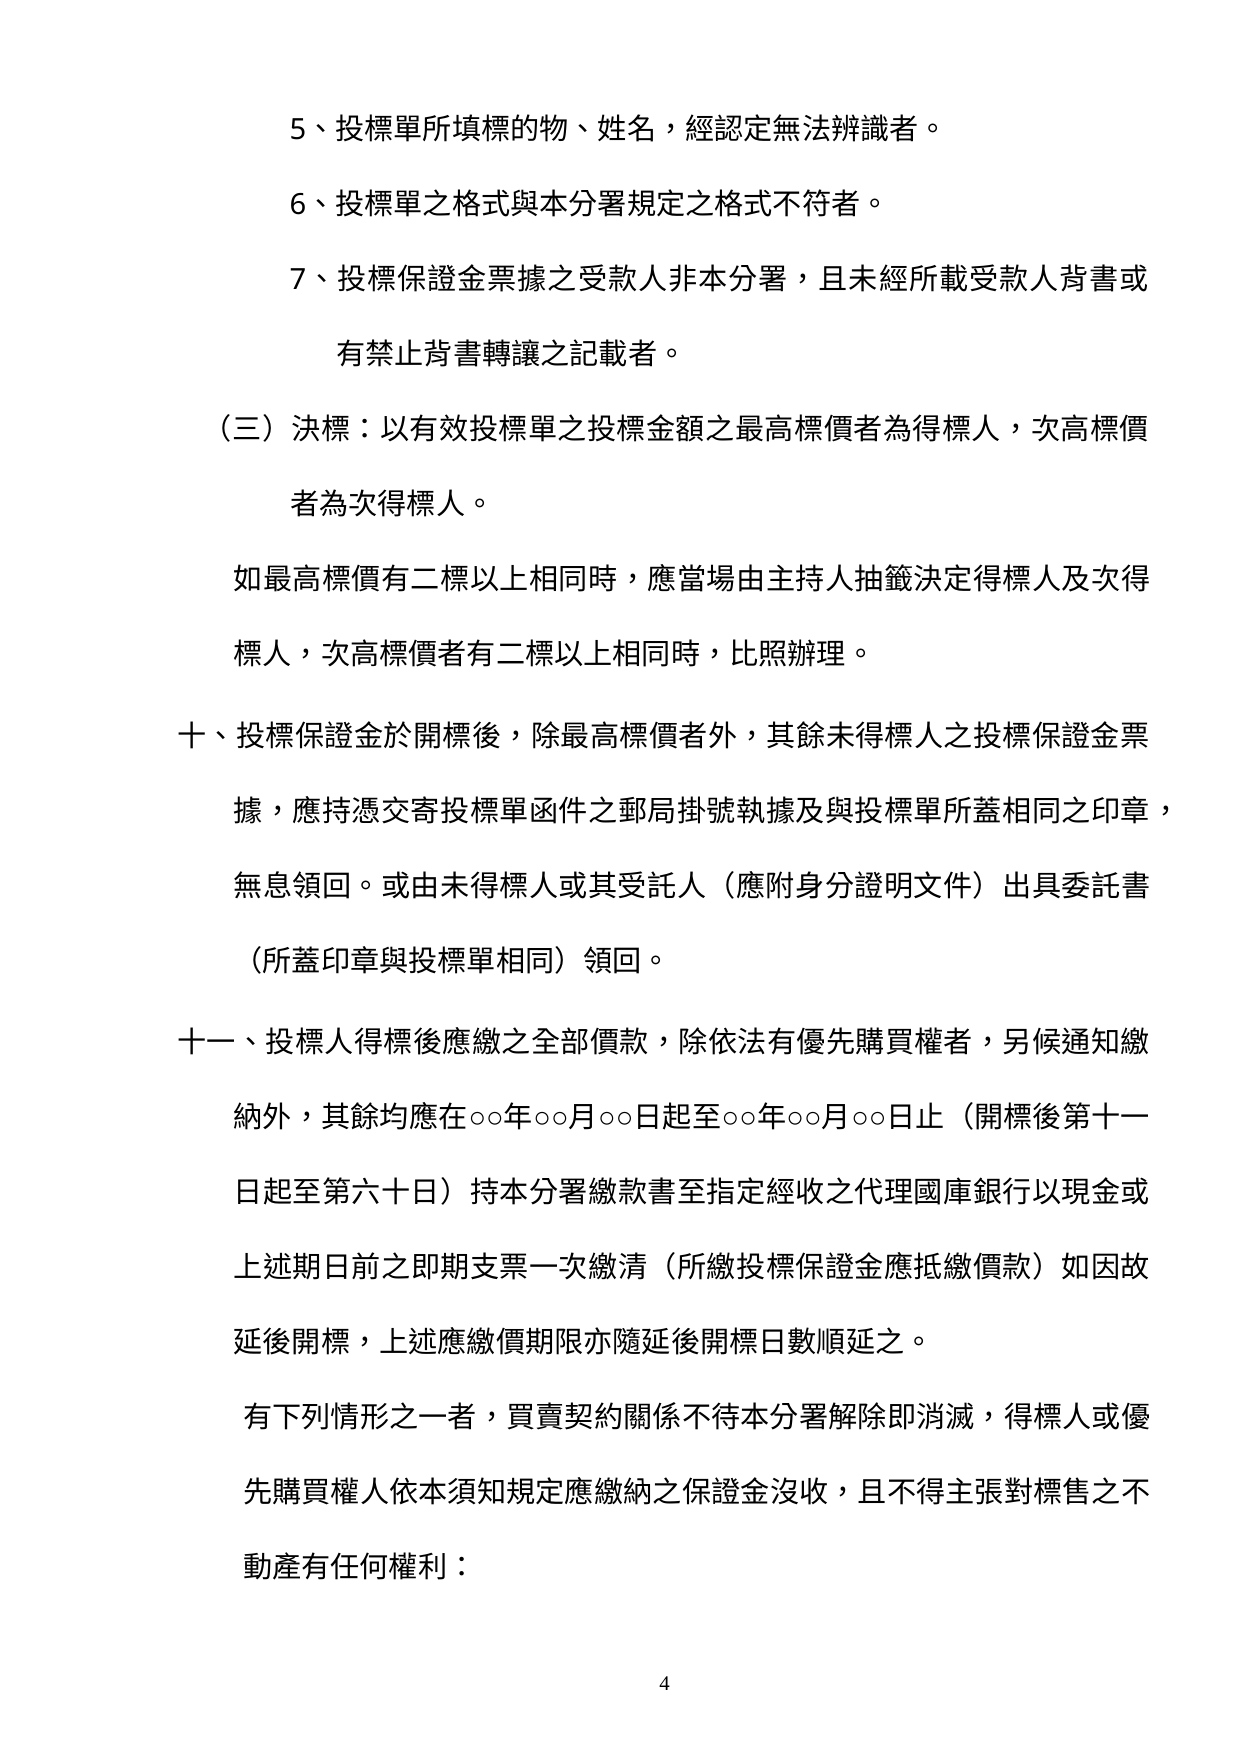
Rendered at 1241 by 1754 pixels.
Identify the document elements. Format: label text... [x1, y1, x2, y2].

text 十一、投標人得標後應繳之全部價款，除依法有優先購買權者，另候通知繳納外，其餘均應在○○年○○月○○日起至○○年○○月○○日止（開標後第十一日起至第六十日）持本分署繳款書至指定經收之代理國庫銀行以現金或上述期日前之即期支票一次繳清（所繳投標保證金應抵繳價款）如因故延後開標，上述應繳價期限亦隨延後開標日數順延之。 [177, 1002, 1152, 1377]
text 有下列情形之一者，買賣契約關係不待本分署解除即消滅，得標人或優先購買權人依本須知規定應繳納之保證金沒收，且不得主張對標售之不動產有任何權利： [243, 1377, 1152, 1602]
text （三）決標：以有效投標單之投標金額之最高標價者為得標人，次高標價者為次得標人。 [203, 389, 1152, 539]
text 6、投標單之格式與本分署規定之格式不符者。 [289, 164, 1152, 239]
text 7、投標保證金票據之受款人非本分署，且未經所載受款人背書或有禁止背書轉讓之記載者。 [289, 239, 1152, 389]
text 5、投標單所填標的物、姓名，經認定無法辨識者。 [289, 89, 1152, 164]
text 十、投標保證金於開標後，除最高標價者外，其餘未得標人之投標保證金票據，應持憑交寄投標單函件之郵局掛號執據及與投標單所蓋相同之印章，無息領回。或由未得標人或其受託人（應附身分證明文件）出具委託書（所蓋印章與投標單相同）領回。 [177, 696, 1152, 996]
text 如最高標價有二標以上相同時，應當場由主持人抽籤決定得標人及次得標人，次高標價者有二標以上相同時，比照辦理。 [233, 539, 1152, 689]
